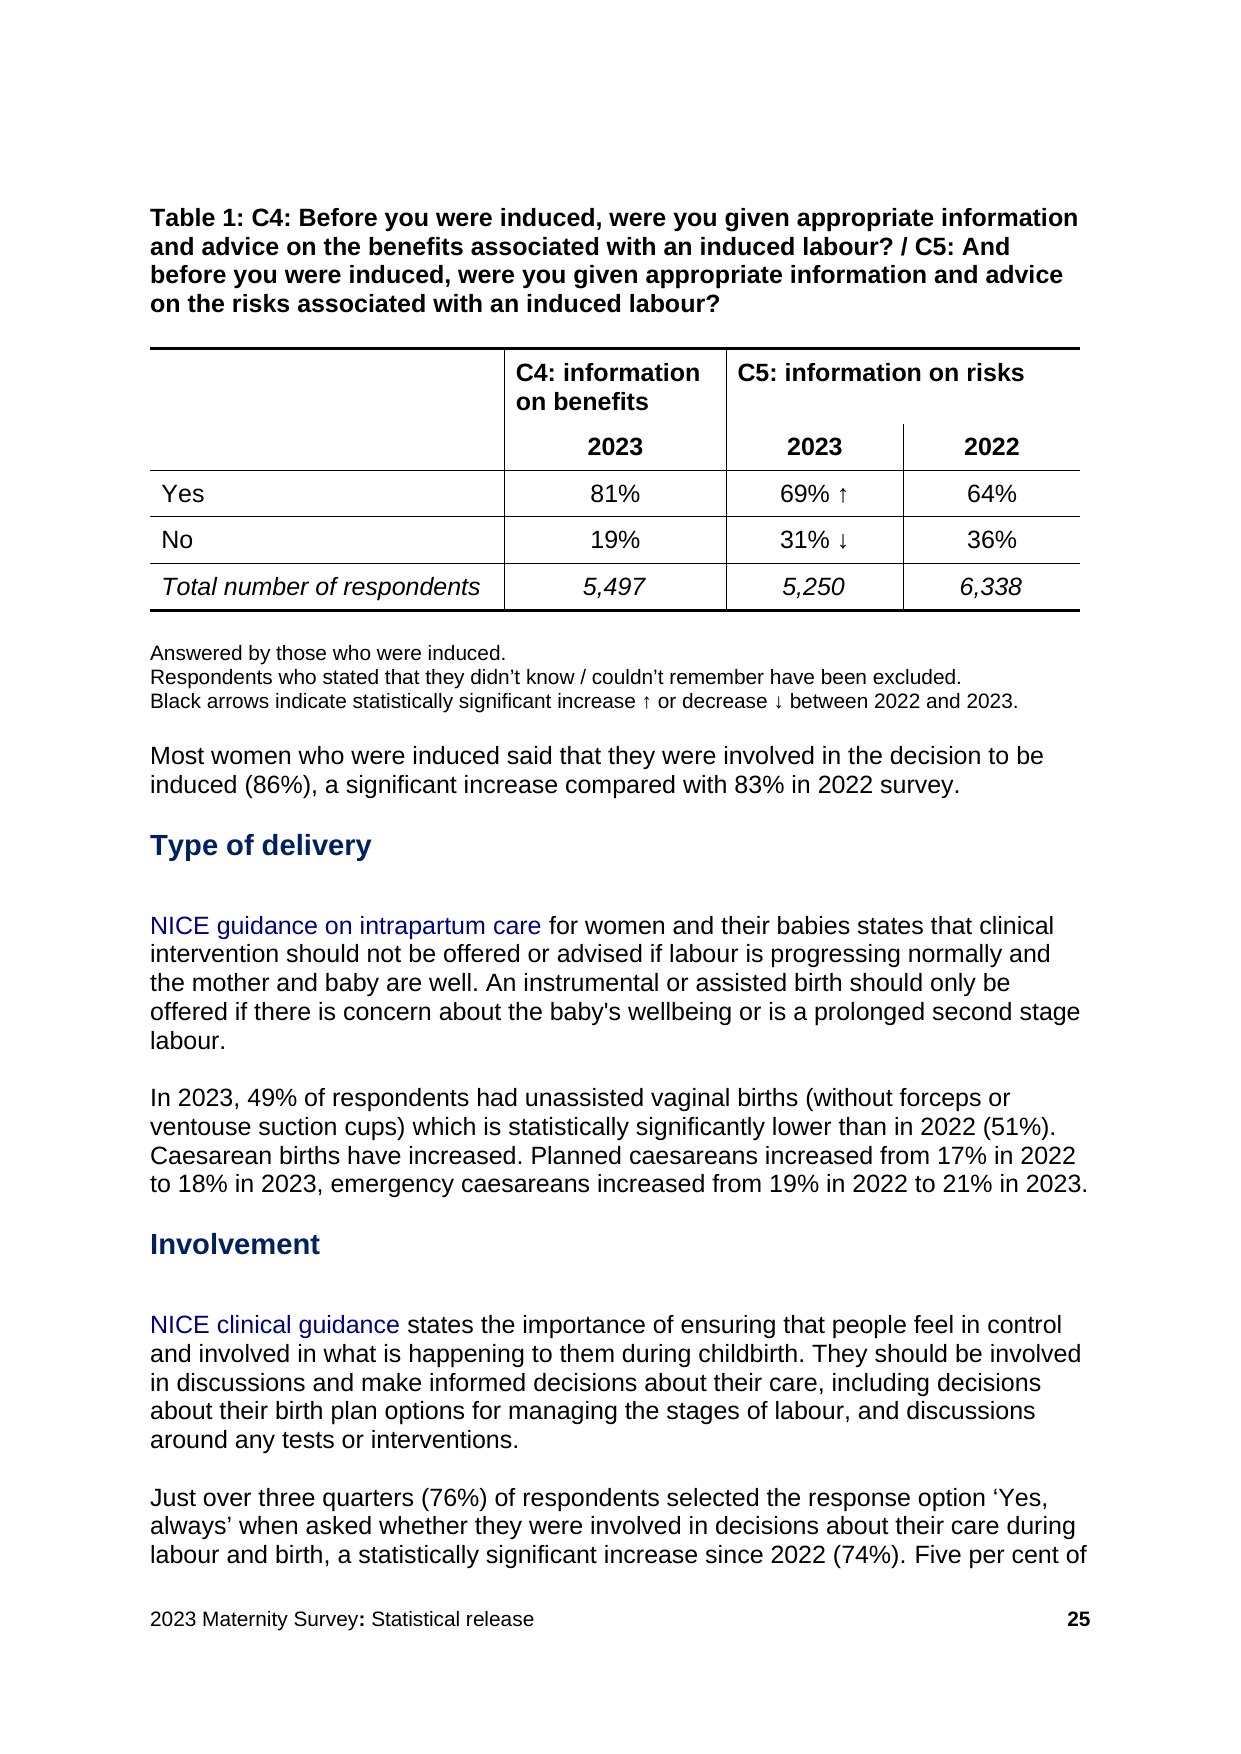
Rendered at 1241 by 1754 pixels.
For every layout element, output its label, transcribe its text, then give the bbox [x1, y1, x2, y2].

table_cell 2023 [727, 424, 903, 469]
table_cell 2023 [505, 424, 726, 469]
text Most women who were induced said that they were involved in the decision to be induced (86%), a significant increase compared with 83% in 2022 survey. [150, 741, 1090, 799]
table_header C5: information on risks [727, 350, 1080, 424]
table_cell No [150, 517, 504, 562]
table_header [150, 350, 504, 424]
table_cell 81% [505, 471, 726, 516]
text In 2023, 49% of respondents had unassisted vaginal births (without forceps or ventouse suction cups) which is statistically significantly lower than in 2022 (51%). Caesarean births have increased. Planned caesareans increased from 17% in 2022 to 18% in 2023, emergency caesareans increased from 19% in 2022 to 21% in 2023. [150, 1083, 1090, 1198]
table_cell 2022 [904, 424, 1080, 469]
text Table 1: C4: Before you were induced, were you given appropriate information and advice on the benefits associated with an induced labour? / C5: And before you were induced, were you given appropriate information and advice on the risks associated with an induced labour? [150, 203, 1090, 318]
text Black arrows indicate statistically significant increase ↑ or decrease ↓ between 2022 and 2023. [150, 689, 1090, 713]
table_cell 69% ↑ [727, 471, 903, 516]
table_cell 5,497 [505, 564, 726, 609]
table_cell Yes [150, 471, 504, 516]
subtitle Type of delivery [150, 828, 1090, 861]
table_header C4: information on benefits [505, 350, 726, 424]
text NICE clinical guidance states the importance of ensuring that people feel in control and involved in what is happening to them during childbirth. They should be involved in discussions and make informed decisions about their care, including decisions about their birth plan options for managing the stages of labour, and discussions around any tests or interventions. [150, 1310, 1090, 1454]
table_cell 64% [904, 471, 1080, 516]
table_cell Total number of respondents [150, 564, 504, 609]
table_cell 36% [904, 517, 1080, 562]
text Respondents who stated that they didn’t know / couldn’t remember have been excluded. [150, 665, 1090, 689]
table_cell [150, 424, 504, 469]
table_cell 31% ↓ [727, 517, 903, 562]
table_cell 5,250 [727, 564, 903, 609]
table_cell 6,338 [904, 564, 1080, 609]
text Just over three quarters (76%) of respondents selected the response option ‘Yes, always’ when asked whether they were involved in decisions about their care during labour and birth, a statistically significant increase since 2022 (74%). Five per cent of [150, 1483, 1090, 1569]
text NICE guidance on intrapartum care for women and their babies states that clinical intervention should not be offered or advised if labour is progressing normally and the mother and baby are well. An instrumental or assisted birth should only be offered if there is concern about the baby's wellbeing or is a prolonged second stage labour. [150, 911, 1090, 1054]
subtitle Involvement [150, 1227, 1090, 1261]
text Answered by those who were induced. [150, 641, 1090, 665]
table_cell 19% [505, 517, 726, 562]
